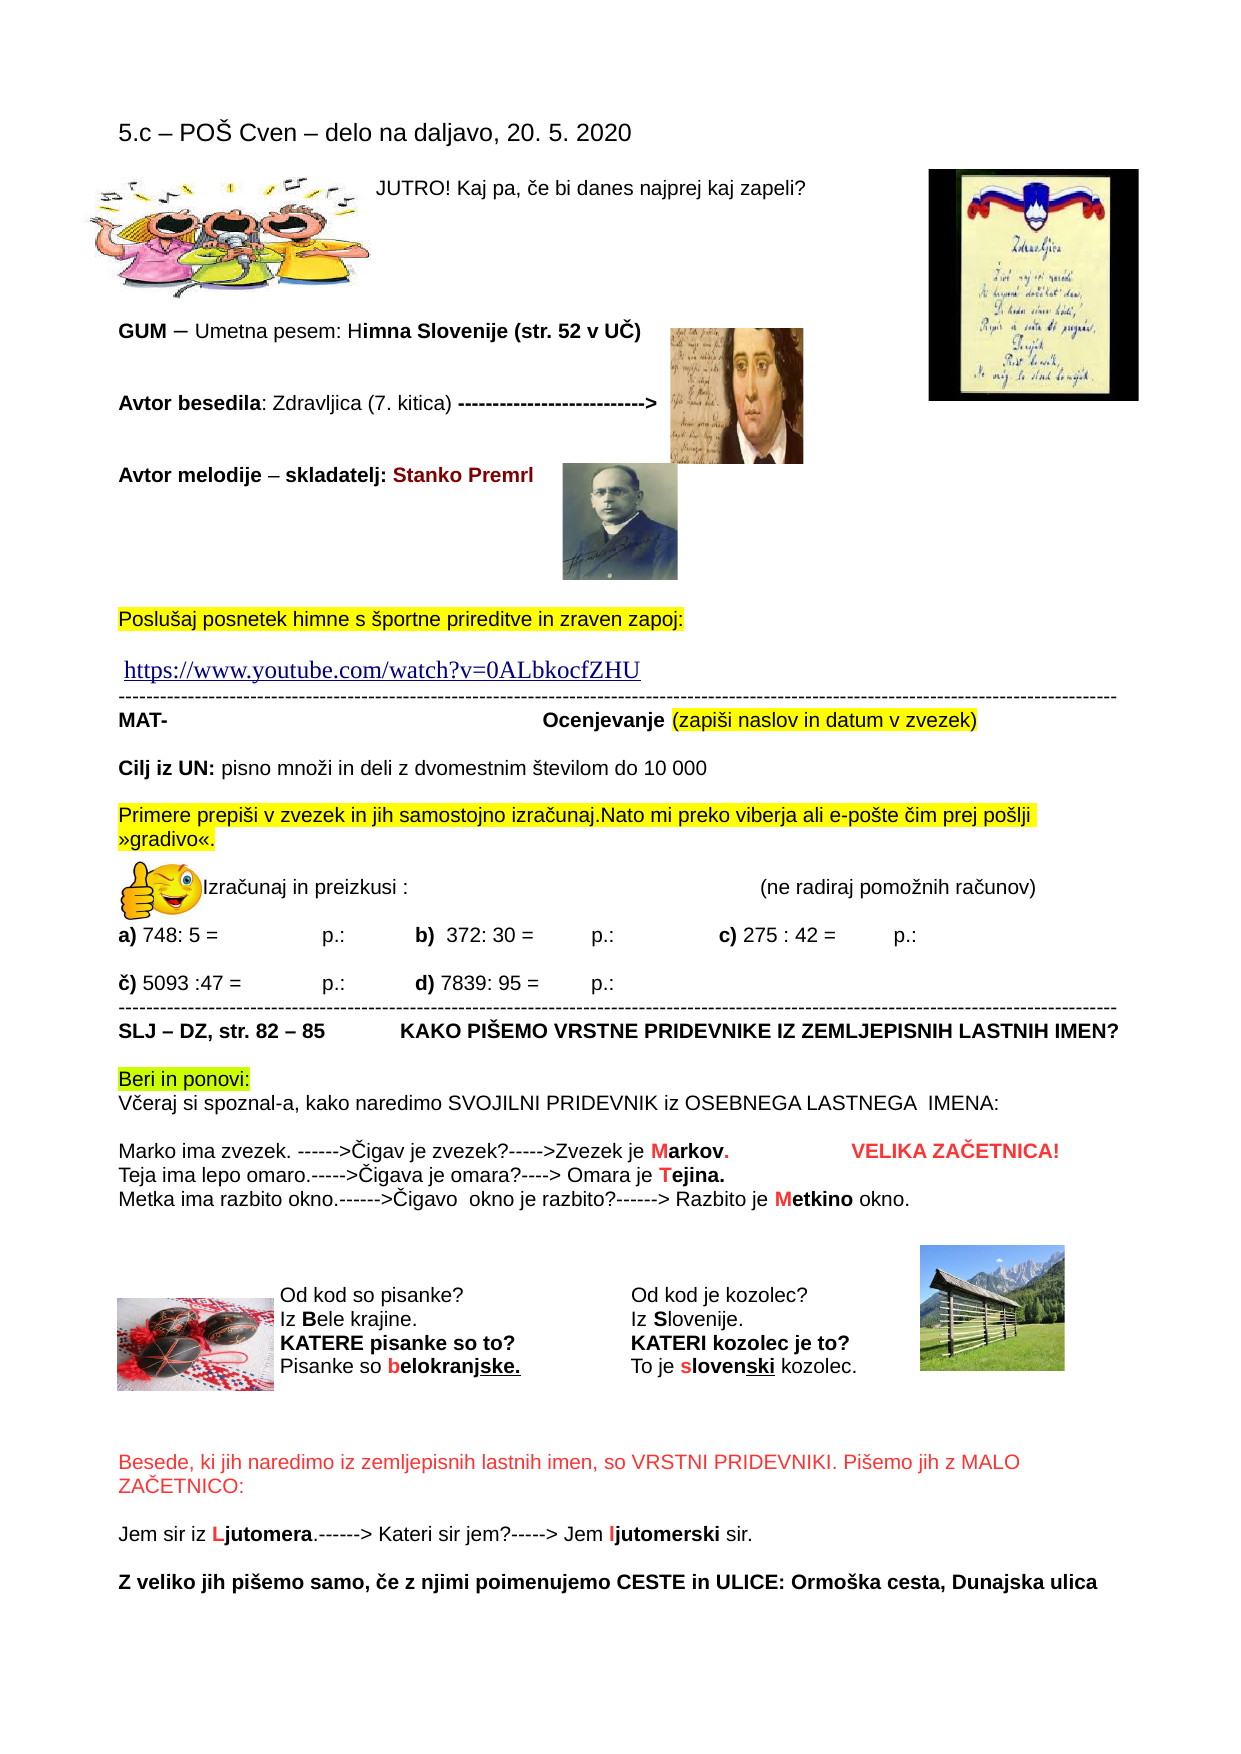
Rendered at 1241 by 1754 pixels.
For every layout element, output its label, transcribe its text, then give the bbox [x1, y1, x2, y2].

picture [562, 328, 804, 580]
text [678, 463, 1122, 487]
text [1065, 1306, 1122, 1330]
text MAT- Ocenjevanje (zapiši naslov in datum v zvezek) [118, 707, 1122, 731]
text [1065, 1330, 1122, 1354]
text Primere prepiši v zvezek in jih samostojno izračunaj.Nato mi preko viberja ali e-pošte čim prej pošlji »gradivo«. [118, 803, 1122, 851]
text JUTRO! Kaj pa, če bi danes najprej kaj zapeli? [118, 176, 928, 199]
text Izračunaj in preizkusi : (ne radiraj pomožnih računov) [203, 875, 1122, 899]
text ------------------------------------------------------------------------------------------------------------------------------------------------ [118, 683, 1122, 707]
picture [119, 861, 203, 920]
text a) 748: 5 = p.: b) 372: 30 = p.: c) 275 : 42 = p.: [118, 923, 1122, 947]
text SLJ – DZ, str. 82 – 85 KAKO PIŠEMO VRSTNE PRIDEVNIKE IZ ZEMLJEPISNIH LASTNIH IMEN? [118, 1019, 1122, 1043]
text 5.c – POŠ Cven – delo na daljavo, 20. 5. 2020 [118, 118, 1122, 147]
text https://www.youtube.com/watch?v=0ALbkocfZHU [118, 655, 1122, 683]
text Beri in ponovi: [118, 1067, 1122, 1091]
picture [928, 169, 1139, 401]
text KATERE pisanke so to? KATERI kozolec je to? [274, 1330, 920, 1354]
text Cilj iz UN: pisno množi in deli z dvomestnim številom do 10 000 [118, 755, 1122, 779]
picture [117, 1298, 274, 1391]
text Teja ima lepo omaro.----->Čigava je omara?----> Omara je Tejina. [118, 1163, 1122, 1187]
text Avtor besedila: Zdravljica (7. kitica) ---------------------------> [118, 391, 670, 415]
text Avtor melodije – skladatelj: Stanko Premrl [118, 463, 562, 487]
text Metka ima razbito okno.------>Čigavo okno je razbito?------> Razbito je Metkino okno. [118, 1187, 1122, 1211]
text ------------------------------------------------------------------------------------------------------------------------------------------------ [118, 995, 1122, 1019]
text Poslušaj posnetek himne s športne prireditve in zraven zapoj: [118, 607, 1122, 631]
text [804, 391, 1122, 415]
text Jem sir iz Ljutomera.------> Kateri sir jem?-----> Jem ljutomerski sir. [118, 1522, 1122, 1546]
text Z veliko jih pišemo samo, če z njimi poimenujemo CESTE in ULICE: Ormoška cesta, Dunajska ulica [118, 1570, 1122, 1594]
picture [83, 177, 376, 300]
picture [920, 1245, 1065, 1371]
text Marko ima zvezek. ------>Čigav je zvezek?----->Zvezek je Markov. VELIKA ZAČETNICA! [118, 1139, 1122, 1163]
text [1065, 1282, 1122, 1306]
text Pisanke so belokranjske. To je slovenski kozolec. [274, 1354, 1122, 1378]
text Od kod so pisanke? Od kod je kozolec? [118, 1282, 920, 1306]
text č) 5093 :47 = p.: d) 7839: 95 = p.: [118, 971, 1122, 995]
text Besede, ki jih naredimo iz zemljepisnih lastnih imen, so VRSTNI PRIDEVNIKI. Pišemo jih z MALO ZAČETNICO: [118, 1450, 1122, 1498]
text Iz Bele krajine. Iz Slovenije. [274, 1306, 920, 1330]
text Včeraj si spoznal-a, kako naredimo SVOJILNI PRIDEVNIK iz OSEBNEGA LASTNEGA IMENA: [118, 1091, 1122, 1115]
text GUM – Umetna pesem: Himna Slovenije (str. 52 v UČ) [118, 314, 928, 343]
